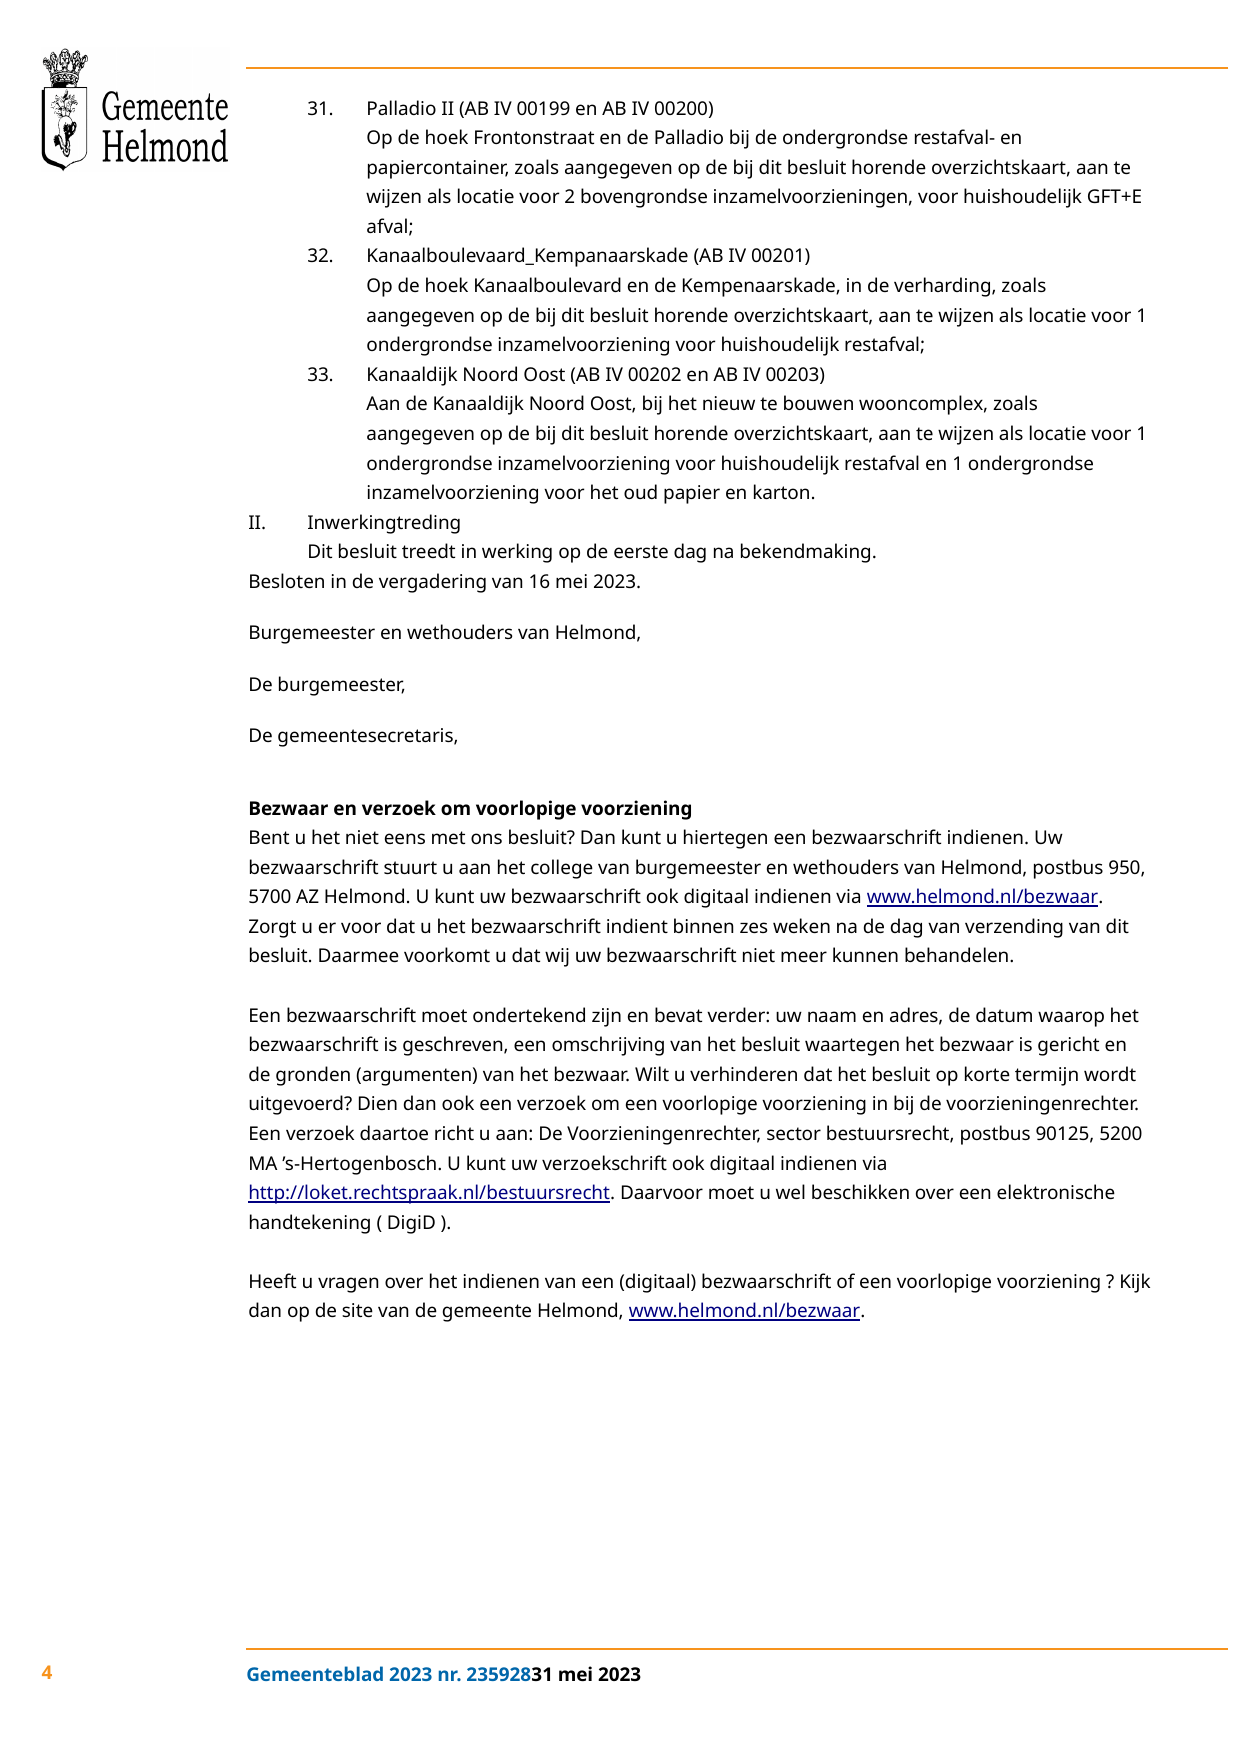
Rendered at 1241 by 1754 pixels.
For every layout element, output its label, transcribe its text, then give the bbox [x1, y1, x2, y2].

text De burgemeester, [248, 671, 1152, 697]
text Bezwaar en verzoek om voorlopige voorziening [248, 795, 1152, 821]
list Palladio II (AB IV 00199 en AB IV 00200) [307, 95, 1152, 121]
list Op de hoek Frontonstraat en de Palladio bij de ondergrondse restafval- en papiercontainer, zoals aangegeven op de bij dit besluit horende overzichtskaart, aan te wijzen als locatie voor 2 bovengrondse inzamelvoorzieningen, voor huishoudelijk GFT+E afval; [307, 124, 1152, 239]
text Besloten in de vergadering van 16 mei 2023. [248, 568, 1152, 594]
text Heeft u vragen over het indienen van een (digitaal) bezwaarschrift of een voorlopige voorziening ? Kijk dan op de site van de gemeente Helmond, www.helmond.nl/bezwaar. [248, 1268, 1152, 1323]
picture [41, 47, 231, 172]
list Dit besluit treedt in werking op de eerste dag na bekendmaking. [248, 538, 1152, 564]
text Burgemeester en wethouders van Helmond, [248, 619, 1152, 645]
list Op de hoek Kanaalboulevard en de Kempenaarskade, in de verharding, zoals aangegeven op de bij dit besluit horende overzichtskaart, aan te wijzen als locatie voor 1 ondergrondse inzamelvoorziening voor huishoudelijk restafval; [307, 272, 1152, 357]
text Een bezwaarschrift moet ondertekend zijn en bevat verder: uw naam en adres, de datum waarop het bezwaarschrift is geschreven, een omschrijving van het besluit waartegen het bezwaar is gericht en de gronden (argumenten) van het bezwaar. Wilt u verhinderen dat het besluit op korte termijn wordt uitgevoerd? Dien dan ook een verzoek om een voorlopige voorziening in bij de voorzieningenrechter. Een verzoek daartoe richt u aan: De Voorzieningenrechter, sector bestuursrecht, postbus 90125, 5200 MA ’s-Hertogenbosch. U kunt uw verzoekschrift ook digitaal indienen via http://loket.rechtspraak.nl/bestuursrecht. Daarvoor moet u wel beschikken over een elektronische handtekening ( DigiD ). [248, 1002, 1152, 1235]
list Aan de Kanaaldijk Noord Oost, bij het nieuw te bouwen wooncomplex, zoals aangegeven op de bij dit besluit horende overzichtskaart, aan te wijzen als locatie voor 1 ondergrondse inzamelvoorziening voor huishoudelijk restafval en 1 ondergrondse inzamelvoorziening voor het oud papier en karton. [307, 391, 1152, 505]
list Inwerkingtreding [248, 509, 1152, 535]
list Kanaalboulevaard_Kempanaarskade (AB IV 00201) [307, 243, 1152, 268]
text De gemeentesecretaris, [248, 722, 1152, 748]
text Bent u het niet eens met ons besluit? Dan kunt u hiertegen een bezwaarschrift indienen. Uw bezwaarschrift stuurt u aan het college van burgemeester en wethouders van Helmond, postbus 950, 5700 AZ Helmond. U kunt uw bezwaarschrift ook digitaal indienen via www.helmond.nl/bezwaar. Zorgt u er voor dat u het bezwaarschrift indient binnen zes weken na de dag van verzending van dit besluit. Daarmee voorkomt u dat wij uw bezwaarschrift niet meer kunnen behandelen. [248, 824, 1152, 968]
list Kanaaldijk Noord Oost (AB IV 00202 en AB IV 00203) [307, 361, 1152, 387]
